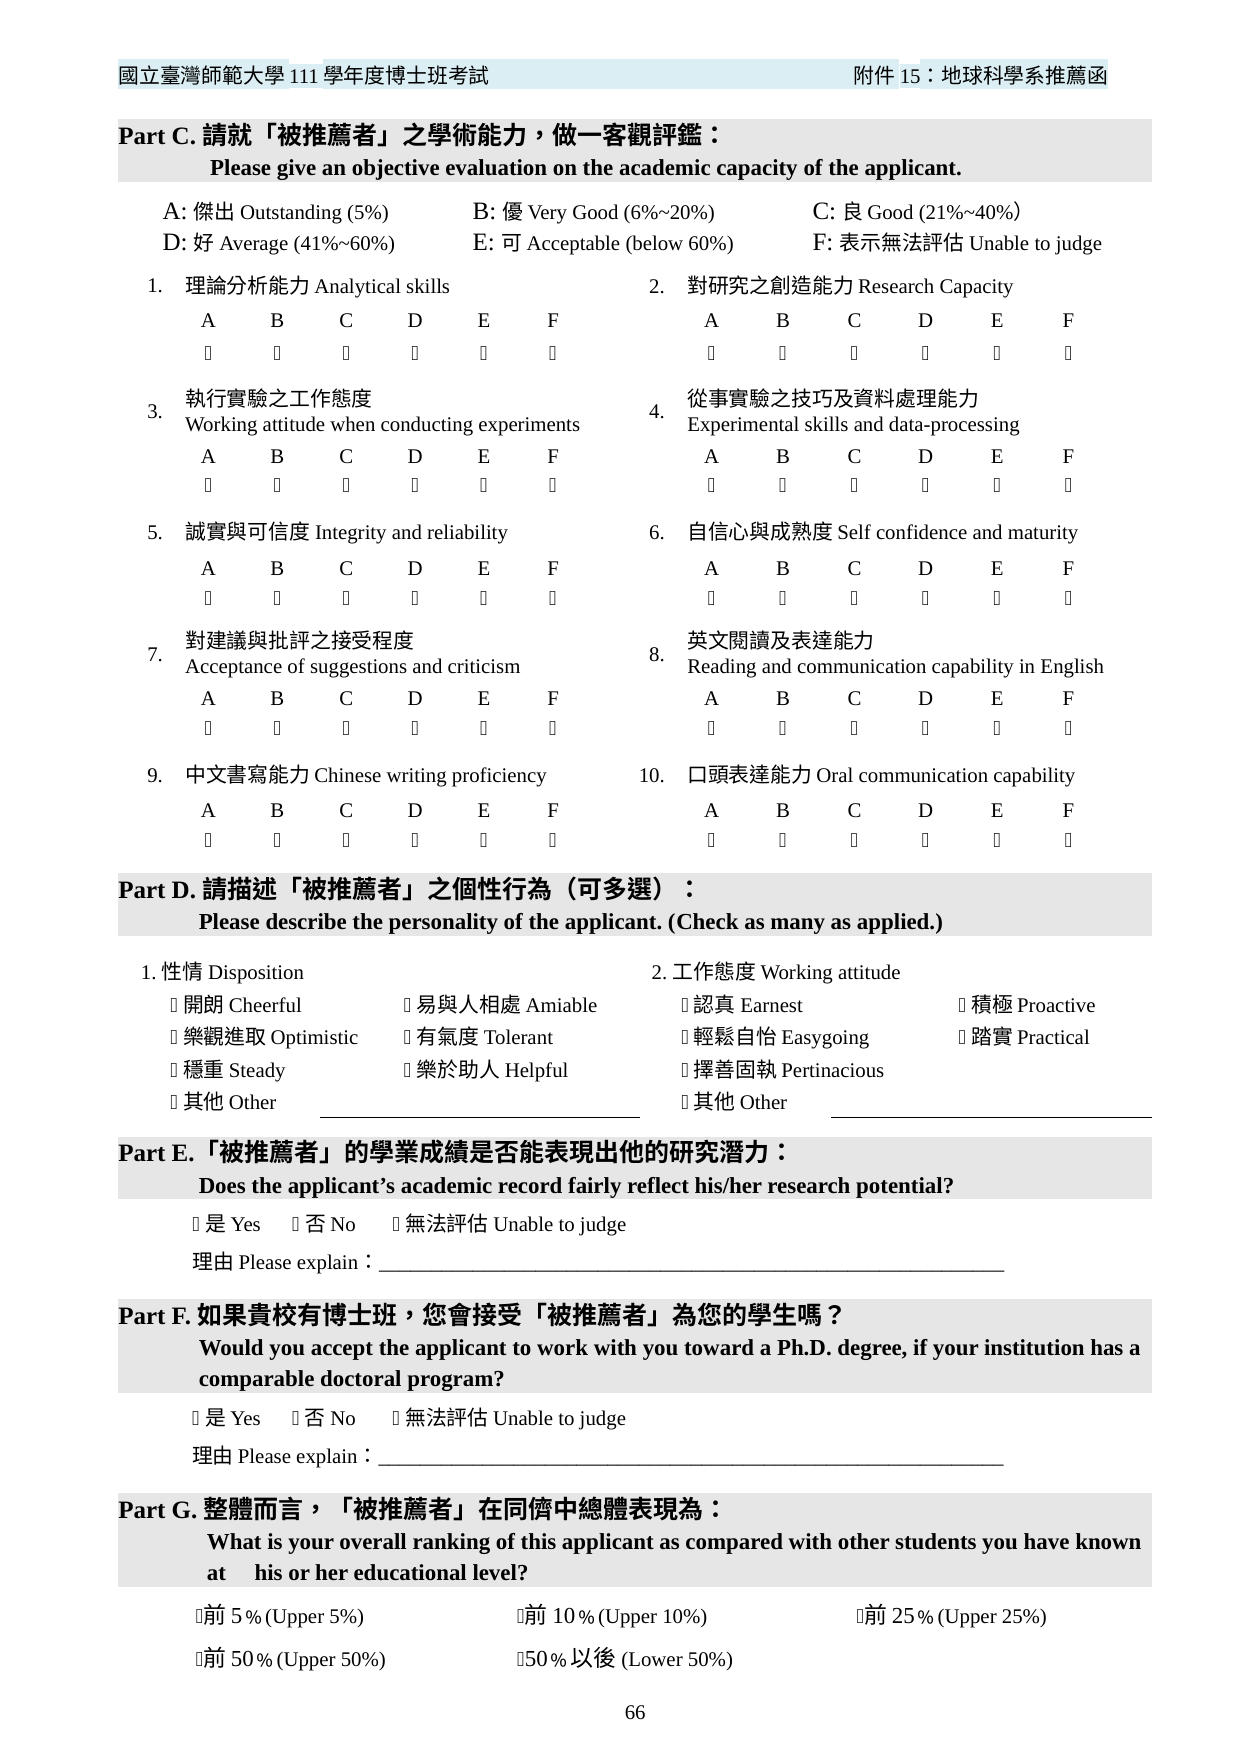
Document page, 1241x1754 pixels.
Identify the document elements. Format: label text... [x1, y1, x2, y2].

table_cell B [747, 553, 818, 583]
table_cell  [449, 825, 518, 854]
table_cell [129, 370, 174, 382]
table_cell [320, 1085, 640, 1117]
table_cell  [1033, 336, 1104, 370]
table_cell  [312, 713, 380, 742]
table_cell E [961, 683, 1032, 713]
table_cell [1104, 441, 1163, 470]
table_cell F [518, 303, 587, 336]
table_cell E [449, 441, 518, 470]
table_header 2. 工作態度 Working attitude [640, 955, 1152, 987]
table_cell  [380, 713, 449, 742]
table_cell [617, 825, 676, 854]
table_cell D [380, 441, 449, 470]
table_cell  [518, 713, 587, 742]
table_header [587, 269, 617, 303]
table_cell  [243, 583, 312, 612]
table_cell [129, 713, 174, 742]
table_cell [1104, 795, 1163, 825]
table_cell 5. [129, 512, 174, 553]
table_cell [587, 303, 617, 336]
table_cell C [312, 303, 380, 336]
table_cell  [676, 583, 747, 612]
table_cell  [819, 470, 890, 500]
table_cell [617, 303, 676, 336]
text Part D. 請描述「被推薦者」之個性行為（可多選）： [118, 873, 1152, 904]
table_cell A [676, 795, 747, 825]
table_cell A [676, 553, 747, 583]
table_cell [587, 470, 617, 500]
table_cell E [961, 795, 1032, 825]
table_cell 自信心與成熟度Self confidence and maturity [676, 512, 1104, 553]
table_cell F [1033, 441, 1104, 470]
table_cell A [174, 553, 243, 583]
text Would you accept the applicant to work with you toward a Ph.D. degree, if your institution has a comparable doctoral program? [118, 1331, 1152, 1393]
table_cell  [518, 825, 587, 854]
table_cell 對建議與批評之接受程度 Acceptance of suggestions and criticism [174, 624, 587, 683]
table_cell [640, 1052, 670, 1084]
table_cell [587, 624, 617, 683]
table_cell  [747, 470, 818, 500]
table_cell [587, 441, 617, 470]
table_cell B [243, 553, 312, 583]
table_cell [129, 825, 174, 854]
table_cell [129, 553, 174, 583]
table_cell [617, 370, 676, 382]
table_header [1104, 269, 1163, 303]
table_cell [1104, 742, 1163, 754]
table_cell  [518, 336, 587, 370]
table_cell [831, 1085, 1152, 1117]
table_cell [617, 500, 676, 512]
table_cell  [380, 583, 449, 612]
table_cell  [174, 825, 243, 854]
table_cell [129, 303, 174, 336]
text A: 傑出 Outstanding (5%) B: 優Very Good (6%~20%) C: 良Good (21%~40%） [162, 194, 1152, 226]
table_cell E [961, 303, 1032, 336]
table_cell [129, 612, 174, 624]
table_cell A [174, 683, 243, 713]
table_cell 口頭表達能力Oral communication capability [676, 754, 1104, 795]
table_cell [1104, 612, 1163, 624]
table_cell  [890, 583, 961, 612]
table_cell  [890, 713, 961, 742]
table_cell [676, 500, 1104, 512]
table_cell [129, 742, 174, 754]
text 前5﹪(Upper 5%) 前10﹪(Upper 10%) 前25﹪(Upper 25%) [123, 1597, 1162, 1630]
table_cell  [243, 336, 312, 370]
table_cell  [174, 713, 243, 742]
table_cell  其他Other [159, 1085, 320, 1117]
table_cell  [243, 470, 312, 500]
table_cell [617, 553, 676, 583]
table_cell  穩重Steady [159, 1052, 392, 1084]
table_header 對研究之創造能力Research Capacity [676, 269, 1104, 303]
table_cell [617, 583, 676, 612]
table_cell C [312, 683, 380, 713]
table_cell B [747, 795, 818, 825]
table_cell  [1033, 470, 1104, 500]
table_cell  [961, 470, 1032, 500]
table_cell [587, 512, 617, 553]
table_cell [174, 612, 587, 624]
table_cell D [890, 441, 961, 470]
table_cell  [676, 825, 747, 854]
table_cell F [1033, 795, 1104, 825]
table_cell [129, 683, 174, 713]
table_cell  [676, 470, 747, 500]
text D: 好 Average (41%~60%) E: 可 Acceptable (below 60%) F: 表示無法評估 Unable to judge [162, 226, 1152, 257]
table_cell 4. [617, 382, 676, 441]
table_cell A [174, 303, 243, 336]
table_cell  有氣度 Tolerant [393, 1020, 640, 1052]
table_cell [587, 754, 617, 795]
table_cell [587, 553, 617, 583]
table_cell  [312, 825, 380, 854]
table_cell [1104, 583, 1163, 612]
table_cell  [961, 336, 1032, 370]
table_cell  [243, 713, 312, 742]
table_cell D [890, 795, 961, 825]
table_cell  [1033, 713, 1104, 742]
table_cell F [1033, 553, 1104, 583]
table_cell  [819, 713, 890, 742]
table_cell 執行實驗之工作態度 Working attitude when conducting experiments [174, 382, 617, 441]
table_cell  樂觀進取Optimistic [159, 1020, 392, 1052]
table_cell  [890, 336, 961, 370]
table_cell [1104, 303, 1163, 336]
text Does the applicant’s academic record fairly reflect his/her research potential? [118, 1168, 1152, 1199]
table_cell  [819, 336, 890, 370]
table_cell  [890, 470, 961, 500]
table_cell  [676, 713, 747, 742]
table_cell [587, 742, 617, 754]
table_cell [1104, 470, 1163, 500]
table_cell [1104, 683, 1163, 713]
table_cell [129, 336, 174, 370]
table_cell C [819, 795, 890, 825]
table_cell [617, 336, 676, 370]
table_cell B [243, 441, 312, 470]
table_cell  [518, 470, 587, 500]
table_cell  [380, 470, 449, 500]
table_cell [1104, 500, 1163, 512]
table_cell [587, 336, 617, 370]
text Please give an objective evaluation on the academic capacity of the applicant. [118, 151, 1152, 182]
table_cell [1104, 370, 1163, 382]
table_cell [174, 370, 587, 382]
text 理由Please explain：____________________________________________________________ [118, 1443, 1152, 1468]
table_cell 7. [129, 624, 174, 683]
table_cell [129, 1052, 159, 1084]
table_cell  [961, 583, 1032, 612]
table_cell  [449, 336, 518, 370]
table_cell C [819, 683, 890, 713]
table_cell F [518, 553, 587, 583]
table_cell  易與人相處 Amiable [393, 987, 640, 1019]
table_cell 9. [129, 754, 174, 795]
table_cell [587, 583, 617, 612]
table_cell A [676, 441, 747, 470]
table_cell A [676, 683, 747, 713]
table_cell  [890, 825, 961, 854]
table_cell E [449, 683, 518, 713]
table_cell A [174, 441, 243, 470]
text  是 Yes  否 No  無法評估 Unable to judge [118, 1406, 1152, 1431]
table_cell  [174, 336, 243, 370]
table_cell  積極Proactive [947, 987, 1152, 1019]
table_cell  [1033, 583, 1104, 612]
table_cell  [961, 713, 1032, 742]
table_cell  [243, 825, 312, 854]
table_cell A [174, 795, 243, 825]
table_cell D [890, 303, 961, 336]
table_cell C [819, 553, 890, 583]
table_cell [1104, 512, 1163, 553]
table_cell  [312, 583, 380, 612]
table_cell  [819, 825, 890, 854]
table_cell F [518, 441, 587, 470]
table_cell  [961, 825, 1032, 854]
table_cell [676, 612, 1104, 624]
table_cell B [747, 441, 818, 470]
text 前50﹪(Upper 50%) 50﹪以後 (Lower 50%) [123, 1640, 1162, 1673]
table_cell E [961, 441, 1032, 470]
table_cell [587, 683, 617, 713]
table_cell [129, 1020, 159, 1052]
table_cell  [819, 583, 890, 612]
table_cell  輕鬆自怡Easygoing [670, 1020, 947, 1052]
table_cell  [312, 336, 380, 370]
table_cell [587, 370, 617, 382]
table_cell  [174, 583, 243, 612]
table_cell F [1033, 303, 1104, 336]
table_cell  認真 Earnest [670, 987, 947, 1019]
text Part C. 請就「被推薦者」之學術能力，做一客觀評鑑： [118, 119, 1152, 151]
table_cell 中文書寫能力Chinese writing proficiency [174, 754, 587, 795]
table_cell  [747, 336, 818, 370]
table_cell D [380, 303, 449, 336]
table_cell  [518, 583, 587, 612]
table_cell A [676, 303, 747, 336]
table_cell [947, 1052, 1152, 1084]
table_cell 誠實與可信度 Integrity and reliability [174, 512, 587, 553]
table_cell [587, 795, 617, 825]
table_cell [617, 441, 676, 470]
table_cell [676, 370, 1104, 382]
table_cell 英文閱讀及表達能力 Reading and communication capability in English [676, 624, 1163, 683]
table_header 2. [617, 269, 676, 303]
table_cell  其他Other [670, 1085, 831, 1117]
text  是 Yes  否 No  無法評估 Unable to judge [118, 1212, 1152, 1237]
table_cell E [449, 795, 518, 825]
table_cell C [819, 303, 890, 336]
text What is your overall ranking of this applicant as compared with other students you have known at his or her educational level? [118, 1524, 1152, 1587]
table_cell  [312, 470, 380, 500]
table_cell [587, 825, 617, 854]
table_cell  [676, 336, 747, 370]
table_cell C [312, 553, 380, 583]
table_cell [129, 795, 174, 825]
table_cell  [747, 713, 818, 742]
table_cell [617, 795, 676, 825]
table_cell B [243, 683, 312, 713]
table_cell C [312, 795, 380, 825]
table_cell  [449, 713, 518, 742]
table_cell D [380, 553, 449, 583]
table_cell [1104, 754, 1163, 795]
table_cell [617, 683, 676, 713]
table_cell [587, 713, 617, 742]
table_header 1. [129, 269, 174, 303]
table_cell [587, 612, 617, 624]
table_cell [129, 500, 174, 512]
table_cell [676, 742, 1104, 754]
table_cell 10. [617, 754, 676, 795]
table_cell [129, 441, 174, 470]
table_cell E [961, 553, 1032, 583]
table_cell [617, 612, 676, 624]
table_cell B [243, 795, 312, 825]
table_cell D [380, 683, 449, 713]
table_cell E [449, 303, 518, 336]
text Part G. 整體而言，「被推薦者」在同儕中總體表現為： [118, 1493, 1152, 1524]
table_cell  [747, 825, 818, 854]
table_cell [1104, 825, 1163, 854]
table_cell  [747, 583, 818, 612]
table_cell  [449, 470, 518, 500]
table_cell F [518, 683, 587, 713]
text 理由 Please explain：____________________________________________________________ [118, 1249, 1152, 1274]
table_cell [1104, 553, 1163, 583]
table_cell  擇善固執Pertinacious [670, 1052, 947, 1084]
table_cell [617, 742, 676, 754]
table_header 1. 性情 Disposition [129, 955, 640, 987]
table_cell  [174, 470, 243, 500]
table_cell [1104, 713, 1163, 742]
table_cell  開朗Cheerful [159, 987, 392, 1019]
table_cell 6. [617, 512, 676, 553]
table_cell E [449, 553, 518, 583]
table_cell D [380, 795, 449, 825]
table_cell [174, 742, 587, 754]
table_cell [129, 470, 174, 500]
table_cell [617, 713, 676, 742]
text Part F. 如果貴校有博士班，您會接受「被推薦者」為您的學生嗎？ [118, 1299, 1152, 1331]
table_cell [640, 1020, 670, 1052]
table_cell F [1033, 683, 1104, 713]
table_cell  [1033, 825, 1104, 854]
table_cell [617, 470, 676, 500]
table_cell  [449, 583, 518, 612]
table_cell C [312, 441, 380, 470]
table_cell [129, 1085, 159, 1117]
table_cell F [518, 795, 587, 825]
table_cell  踏實Practical [947, 1020, 1152, 1052]
text Please describe the personality of the applicant. (Check as many as applied.) [118, 904, 1152, 936]
table_cell D [890, 553, 961, 583]
table_cell B [747, 683, 818, 713]
table_cell  [380, 825, 449, 854]
table_cell [1104, 336, 1163, 370]
table_header 理論分析能力Analytical skills [174, 269, 587, 303]
table_cell [640, 987, 670, 1019]
table_cell C [819, 441, 890, 470]
table_cell [640, 1085, 670, 1117]
table_cell 從事實驗之技巧及資料處理能力 Experimental skills and data-processing [676, 382, 1163, 441]
table_cell [587, 500, 617, 512]
table_cell D [890, 683, 961, 713]
table_cell 8. [617, 624, 676, 683]
table_cell [129, 987, 159, 1019]
text Part E.「被推薦者」的學業成績是否能表現出他的研究潛力： [118, 1137, 1152, 1168]
table_cell 3. [129, 382, 174, 441]
table_cell  [380, 336, 449, 370]
table_cell B [747, 303, 818, 336]
table_cell B [243, 303, 312, 336]
table_cell [129, 583, 174, 612]
table_cell  樂於助人 Helpful [393, 1052, 640, 1084]
table_cell [174, 500, 587, 512]
